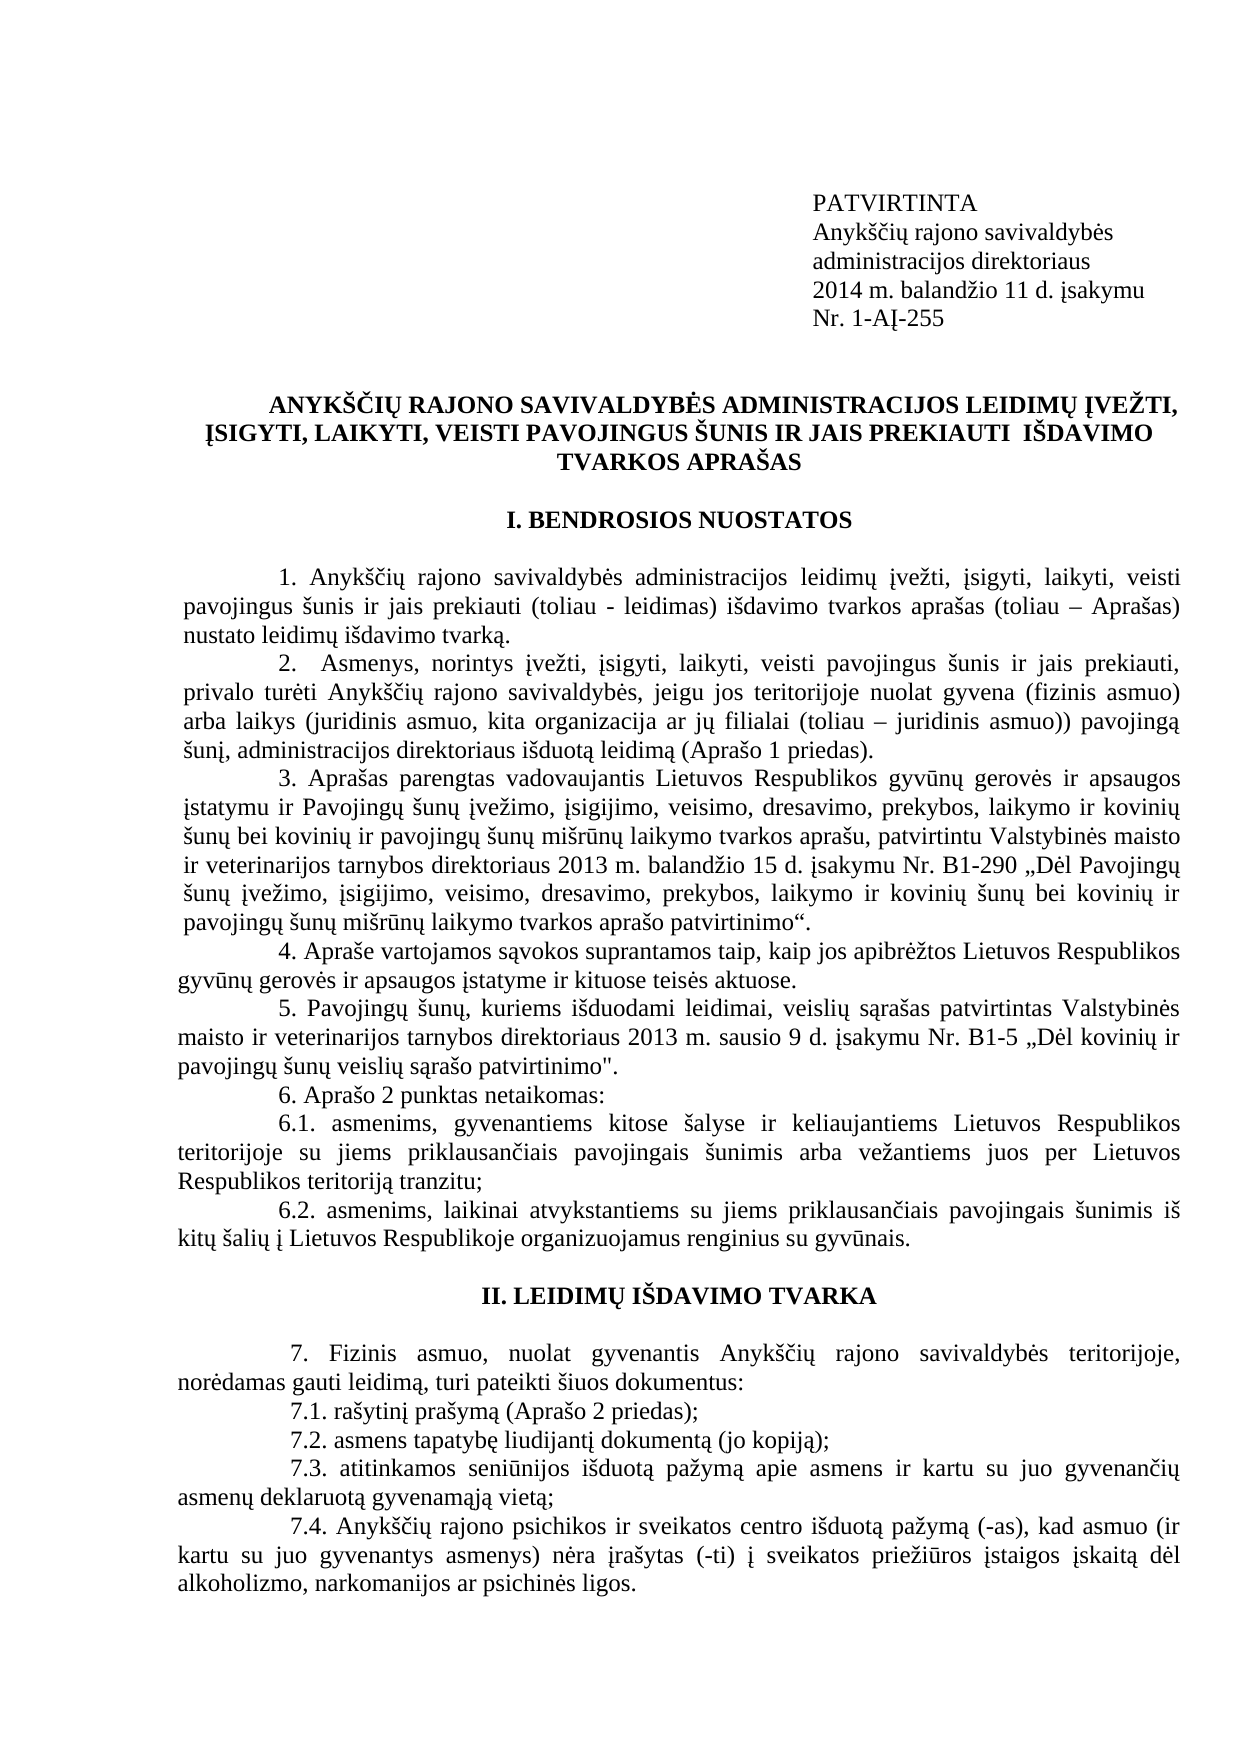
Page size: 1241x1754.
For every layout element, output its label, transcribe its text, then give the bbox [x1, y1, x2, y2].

text ANYKŠČIŲ RAJONO SAVIVALDYBĖS ADMINISTRACIJOS LEIDIMŲ ĮVEŽTI, ĮSIGYTI, LAIKYTI, VEISTI PAVOJINGUS ŠUNIS IR JAIS PREKIAUTI IŠDAVIMO TVARKOS APRAŠAS [177, 390, 1181, 476]
text 7.3. atitinkamos seniūnijos išduotą pažymą apie asmens ir kartu su juo gyvenančių asmenų deklaruotą gyvenamąją vietą; [177, 1453, 1181, 1511]
text 5. Pavojingų šunų, kuriems išduodami leidimai, veislių sąrašas patvirtintas Valstybinės maisto ir veterinarijos tarnybos direktoriaus 2013 m. sausio 9 d. įsakymu Nr. B1-5 „Dėl kovinių ir pavojingų šunų veislių sąrašo patvirtinimo". [177, 993, 1181, 1080]
text 2014 m. balandžio 11 d. įsakymu [812, 275, 1181, 303]
text Anykščių rajono savivaldybės [812, 217, 1181, 246]
text II. LEIDIMŲ IŠDAVIMO TVARKA [177, 1281, 1181, 1310]
text 7. Fizinis asmuo, nuolat gyvenantis Anykščių rajono savivaldybės teritorijoje, norėdamas gauti leidimą, turi pateikti šiuos dokumentus: [177, 1338, 1181, 1396]
text Nr. 1-AĮ-255 [812, 303, 1181, 332]
text 2. Asmenys, norintys įvežti, įsigyti, laikyti, veisti pavojingus šunis ir jais prekiauti, privalo turėti Anykščių rajono savivaldybės, jeigu jos teritorijoje nuolat gyvena (fizinis asmuo) arba laikys (juridinis asmuo, kita organizacija ar jų filialai (toliau – juridinis asmuo)) pavojingą šunį, administracijos direktoriaus išduotą leidimą (Aprašo 1 priedas). [183, 648, 1181, 763]
text 6.1. asmenims, gyvenantiems kitose šalyse ir keliaujantiems Lietuvos Respublikos teritorijoje su jiems priklausančiais pavojingais šunimis arba vežantiems juos per Lietuvos Respublikos teritoriją tranzitu; [177, 1108, 1181, 1195]
text 4. Apraše vartojamos sąvokos suprantamos taip, kaip jos apibrėžtos Lietuvos Respublikos gyvūnų gerovės ir apsaugos įstatyme ir kituose teisės aktuose. [177, 936, 1181, 993]
text 3. Aprašas parengtas vadovaujantis Lietuvos Respublikos gyvūnų gerovės ir apsaugos įstatymu ir Pavojingų šunų įvežimo, įsigijimo, veisimo, dresavimo, prekybos, laikymo ir kovinių šunų bei kovinių ir pavojingų šunų mišrūnų laikymo tvarkos aprašu, patvirtintu Valstybinės maisto ir veterinarijos tarnybos direktoriaus 2013 m. balandžio 15 d. įsakymu Nr. B1-290 „Dėl Pavojingų šunų įvežimo, įsigijimo, veisimo, dresavimo, prekybos, laikymo ir kovinių šunų bei kovinių ir pavojingų šunų mišrūnų laikymo tvarkos aprašo patvirtinimo“. [183, 763, 1181, 936]
text 7.4. Anykščių rajono psichikos ir sveikatos centro išduotą pažymą (-as), kad asmuo (ir kartu su juo gyvenantys asmenys) nėra įrašytas (-ti) į sveikatos priežiūros įstaigos įskaitą dėl alkoholizmo, narkomanijos ar psichinės ligos. [177, 1511, 1181, 1597]
text 7.2. asmens tapatybę liudijantį dokumentą (jo kopiją); [177, 1425, 1181, 1453]
text PATVIRTINTA [812, 188, 1181, 217]
text 6. Aprašo 2 punktas netaikomas: [278, 1080, 1181, 1108]
text I. BENDROSIOS NUOSTATOS [177, 505, 1181, 533]
text administracijos direktoriaus [812, 246, 1181, 275]
text 6.2. asmenims, laikinai atvykstantiems su jiems priklausančiais pavojingais šunimis iš kitų šalių į Lietuvos Respublikoje organizuojamus renginius su gyvūnais. [177, 1195, 1181, 1252]
text 7.1. rašytinį prašymą (Aprašo 2 priedas); [177, 1396, 1181, 1425]
text 1. Anykščių rajono savivaldybės administracijos leidimų įvežti, įsigyti, laikyti, veisti pavojingus šunis ir jais prekiauti (toliau - leidimas) išdavimo tvarkos aprašas (toliau – Aprašas) nustato leidimų išdavimo tvarką. [183, 562, 1181, 648]
